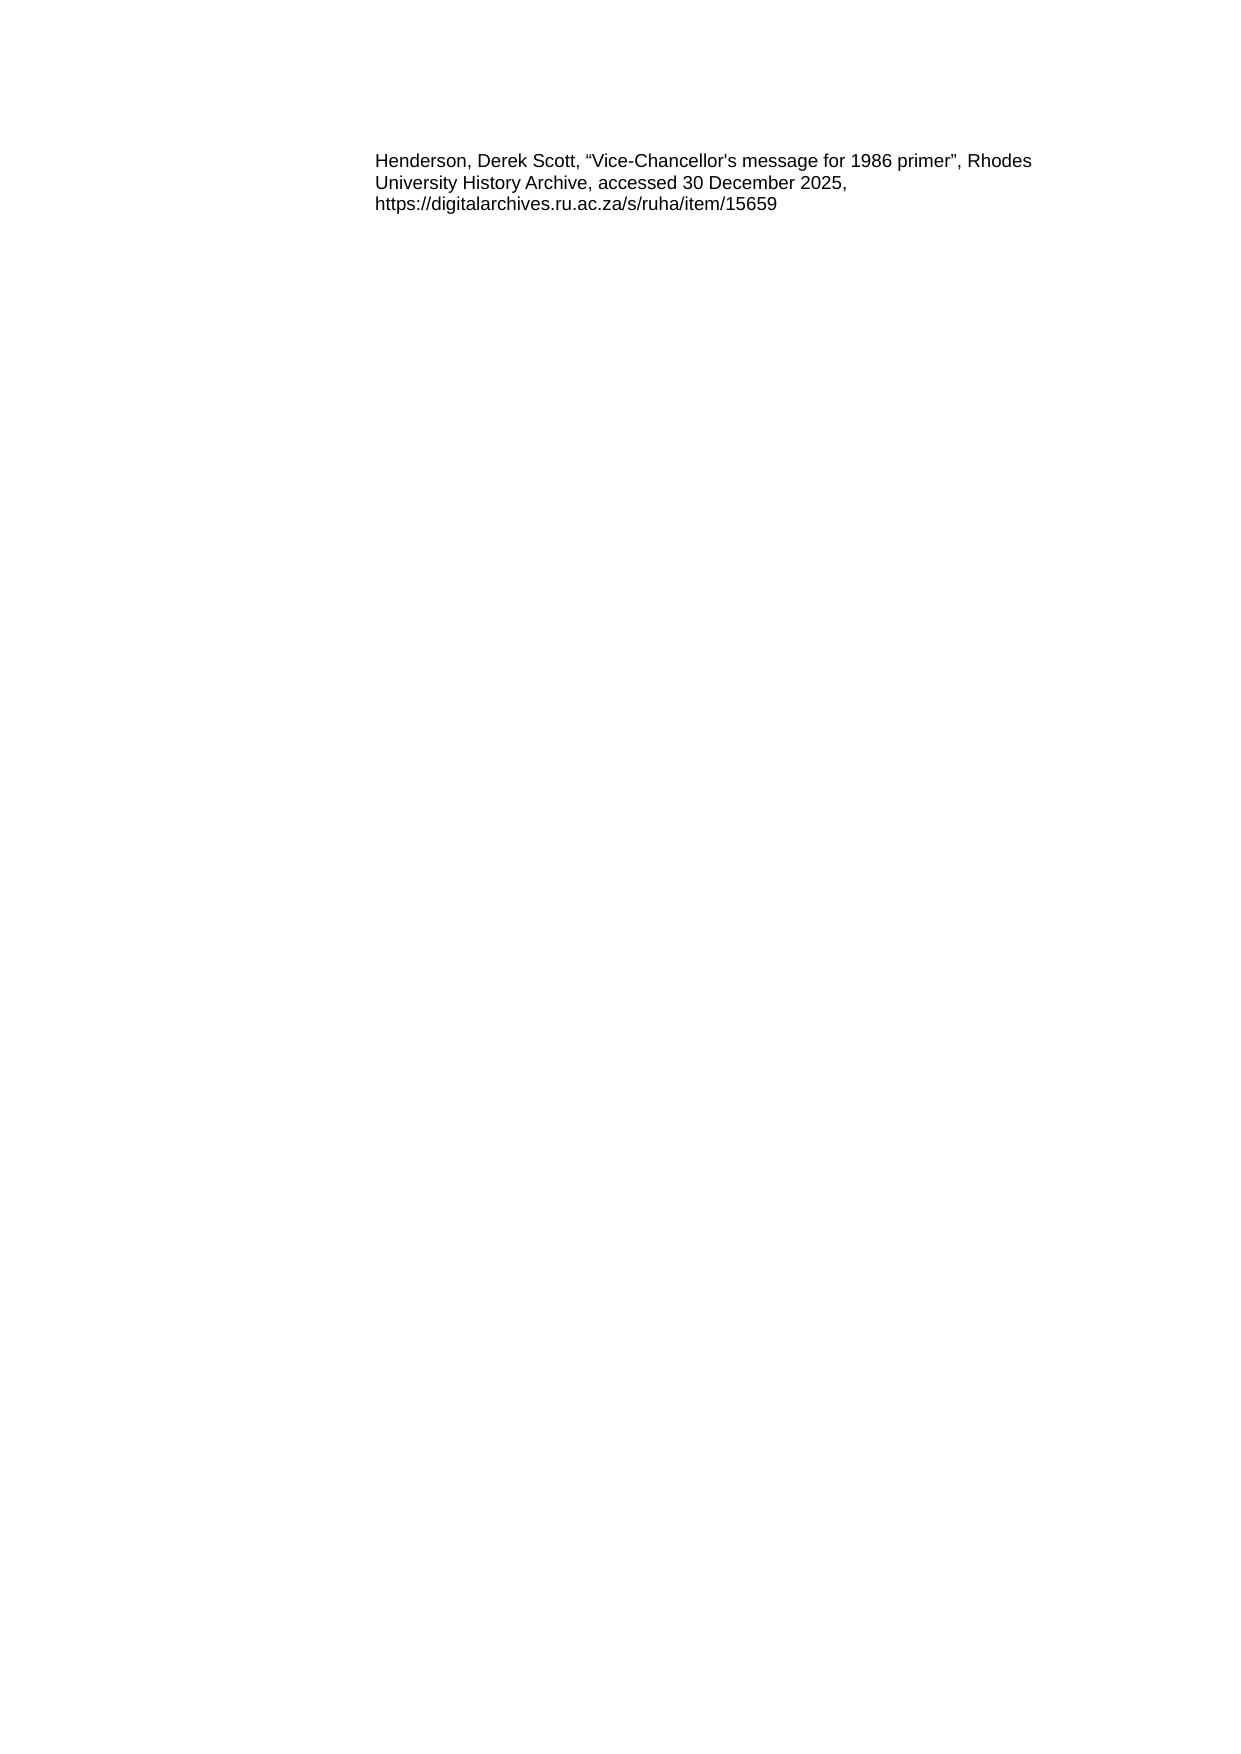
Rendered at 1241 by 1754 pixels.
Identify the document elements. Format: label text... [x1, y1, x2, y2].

text Henderson, Derek Scott, “Vice-Chancellor's message for 1986 primer”, Rhodes University History Archive, accessed 30 December 2025, https://digitalarchives.ru.ac.za/s/ruha/item/15659 [375, 150, 1090, 215]
